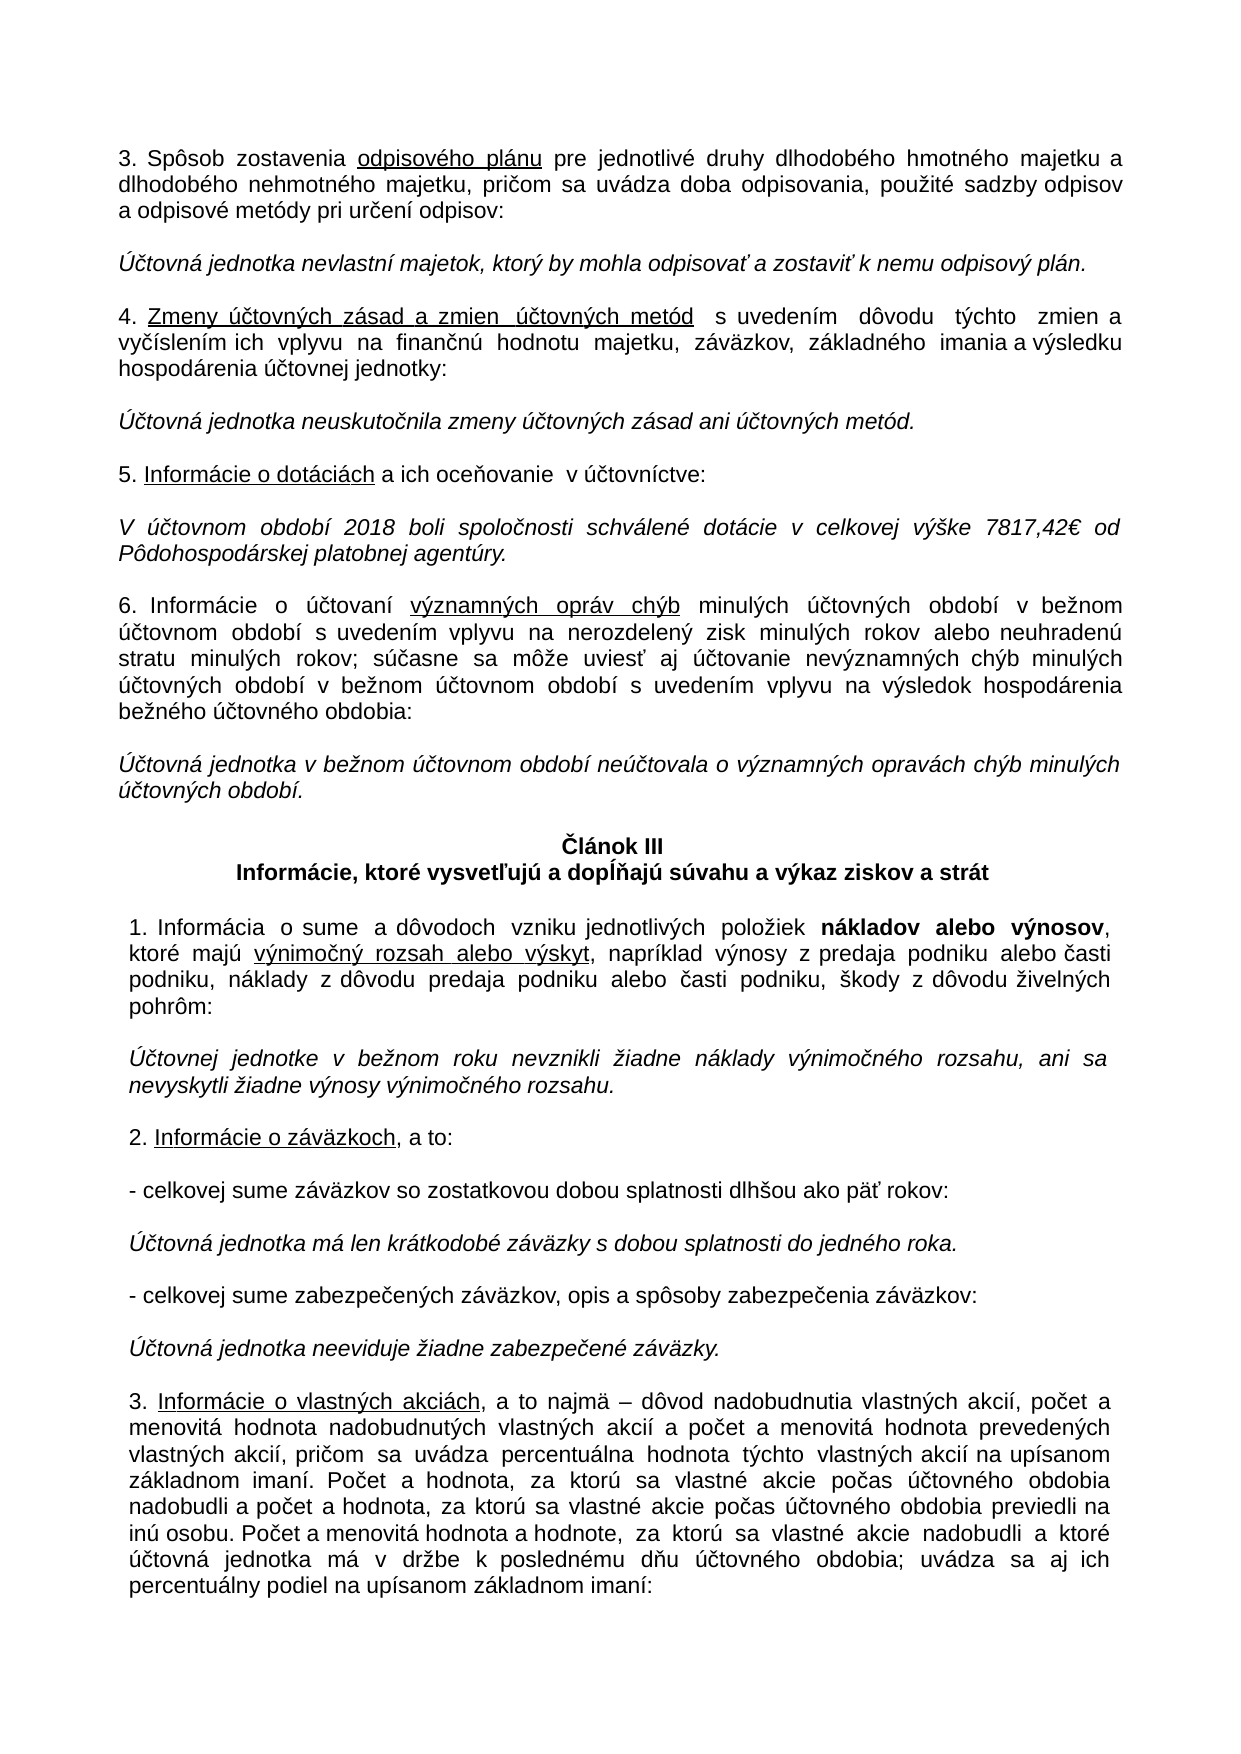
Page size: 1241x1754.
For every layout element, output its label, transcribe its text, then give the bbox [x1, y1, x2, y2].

text 4. Zmeny účtovných zásad a zmien účtovných metód s uvedením dôvodu týchto zmien a vyčíslením ich vplyvu na finančnú hodnotu majetku, záväzkov, základného imania a výsledku hospodárenia účtovnej jednotky: [118, 303, 1123, 382]
text 5. Informácie o dotáciách a ich oceňovanie v účtovníctve: [118, 461, 1123, 487]
text 6. Informácie o účtovaní významných opráv chýb minulých účtovných období v bežnom účtovnom období s uvedením vplyvu na nerozdelený zisk minulých rokov alebo neuhradenú stratu minulých rokov; súčasne sa môže uviesť aj účtovanie nevýznamných chýb minulých účtovných období v bežnom účtovnom období s uvedením vplyvu na výsledok hospodárenia bežného účtovného obdobia: [118, 592, 1123, 724]
text V účtovnom období 2018 boli spoločnosti schválené dotácie v celkovej výške 7817,42€ od Pôdohospodárskej platobnej agentúry. [118, 513, 1123, 566]
text Účtovná jednotka nevlastní majetok, ktorý by mohla odpisovať a zostaviť k nemu odpisový plán. [118, 250, 1123, 276]
text Účtovná jednotka neeviduje žiadne zabezpečené záväzky. [129, 1335, 1111, 1362]
text - celkovej sume zabezpečených záväzkov, opis a spôsoby zabezpečenia záväzkov: [129, 1282, 1111, 1309]
text 3. Spôsob zostavenia odpisového plánu pre jednotlivé druhy dlhodobého hmotného majetku a dlhodobého nehmotného majetku, pričom sa uvádza doba odpisovania, použité sadzby odpisov a odpisové metódy pri určení odpisov: [118, 144, 1123, 223]
text 3. Informácie o vlastných akciách, a to najmä – dôvod nadobudnutia vlastných akcií, počet a menovitá hodnota nadobudnutých vlastných akcií a počet a menovitá hodnota prevedených vlastných akcií, pričom sa uvádza percentuálna hodnota týchto vlastných akcií na upísanom základnom imaní. Počet a hodnota, za ktorú sa vlastné akcie počas účtovného obdobia nadobudli a počet a hodnota, za ktorú sa vlastné akcie počas účtovného obdobia previedli na inú osobu. Počet a menovitá hodnota a hodnote, za ktorú sa vlastné akcie nadobudli a ktoré účtovná jednotka má v držbe k poslednému dňu účtovného obdobia; uvádza sa aj ich percentuálny podiel na upísanom základnom imaní: [129, 1388, 1111, 1599]
text 1. Informácia o sume a dôvodoch vzniku jednotlivých položiek nákladov alebo výnosov, ktoré majú výnimočný rozsah alebo výskyt, napríklad výnosy z predaja podniku alebo časti podniku, náklady z dôvodu predaja podniku alebo časti podniku, škody z dôvodu živelných pohrôm: [129, 913, 1111, 1019]
text Účtovná jednotka neuskutočnila zmeny účtovných zásad ani účtovných metód. [118, 408, 1123, 434]
text - celkovej sume záväzkov so zostatkovou dobou splatnosti dlhšou ako päť rokov: [129, 1177, 1111, 1203]
text Účtovná jednotka má len krátkodobé záväzky s dobou splatnosti do jedného roka. [129, 1230, 1111, 1256]
text Informácie, ktoré vysvetľujú a dopĺňajú súvahu a výkaz ziskov a strát [118, 859, 1106, 885]
text 2. Informácie o záväzkoch, a to: [129, 1124, 1111, 1151]
text Účtovnej jednotke v bežnom roku nevznikli žiadne náklady výnimočného rozsahu, ani sa nevyskytli žiadne výnosy výnimočného rozsahu. [129, 1045, 1111, 1098]
text Článok III [118, 833, 1106, 859]
text Účtovná jednotka v bežnom účtovnom období neúčtovala o významných opravách chýb minulých účtovných období. [118, 751, 1123, 803]
